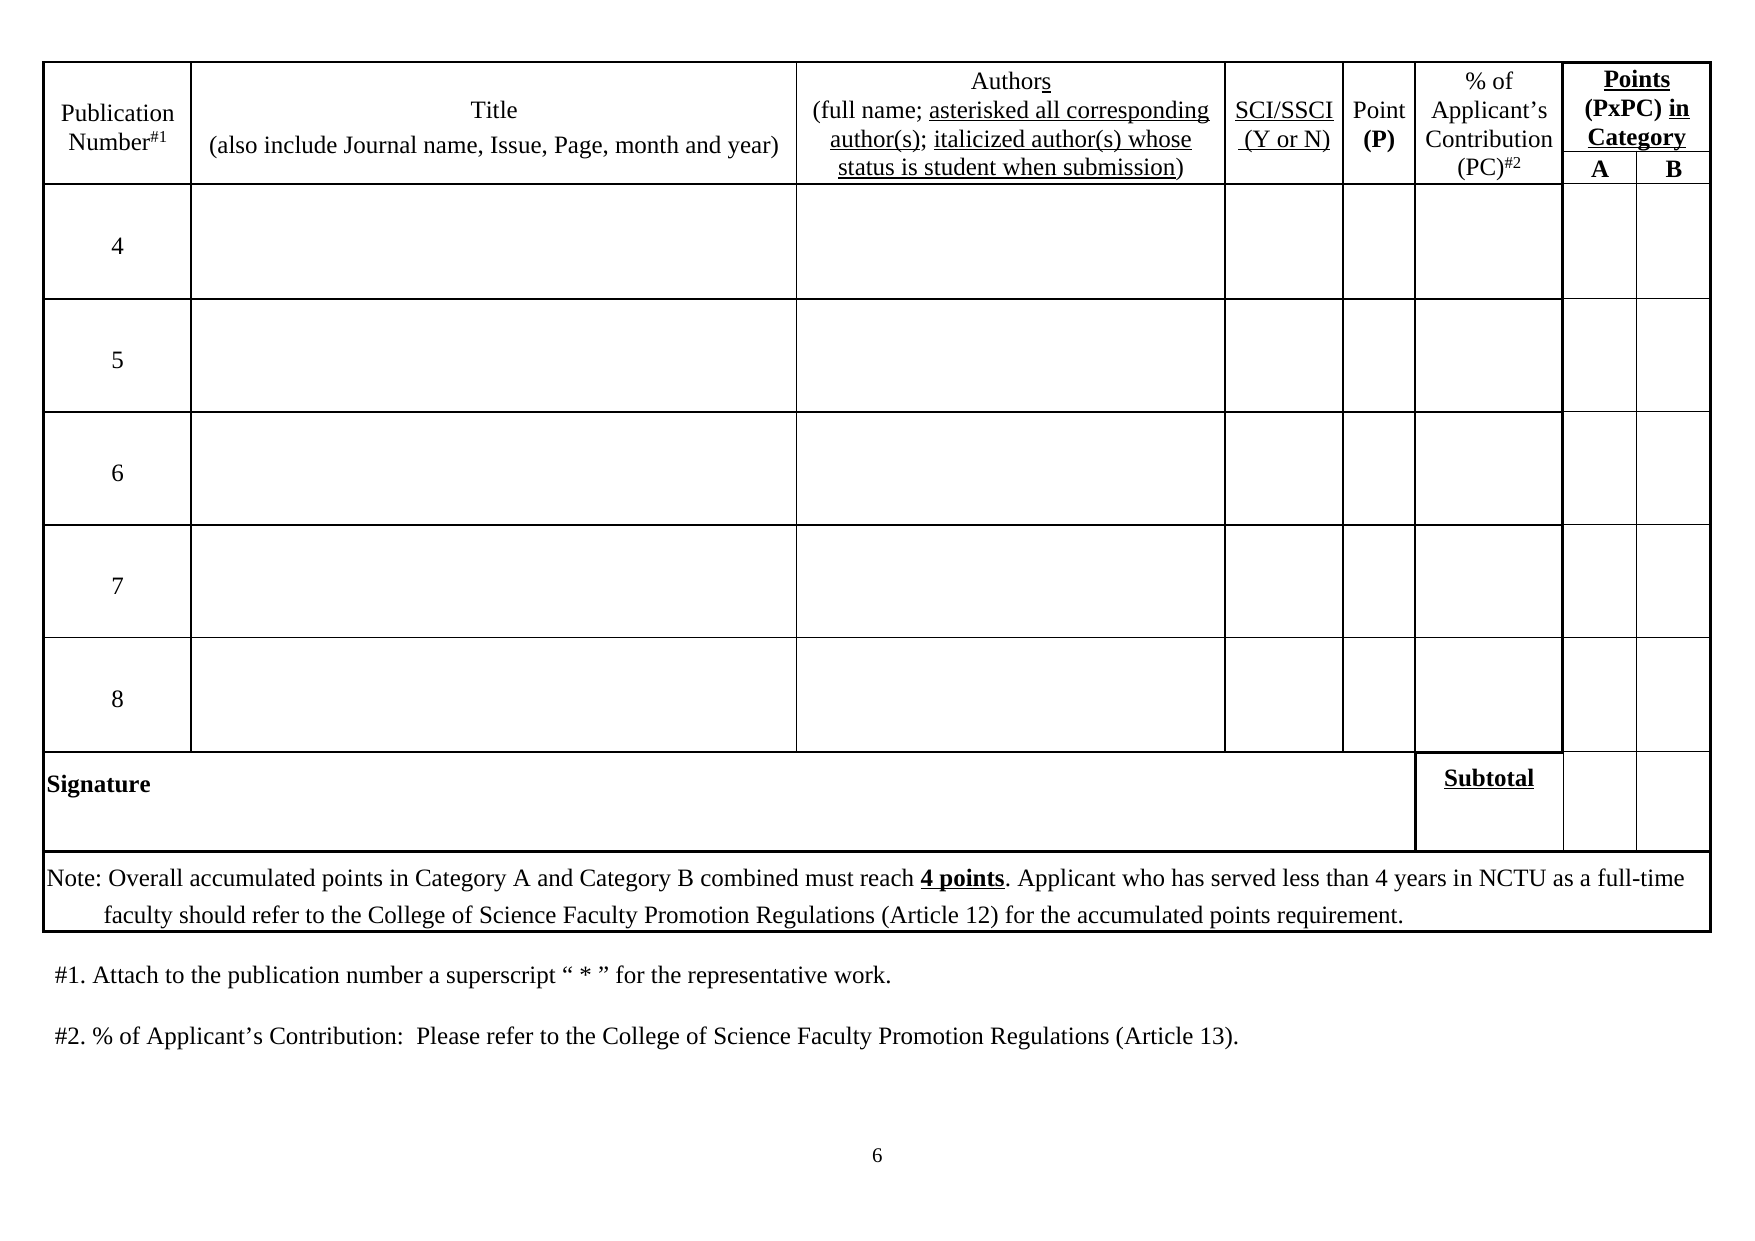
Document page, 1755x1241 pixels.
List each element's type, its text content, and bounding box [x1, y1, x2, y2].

table_cell [797, 185, 1224, 298]
table_cell 6 [45, 413, 190, 524]
table_cell [1564, 299, 1636, 411]
table_cell [797, 413, 1224, 524]
table_cell [1344, 413, 1414, 524]
table_cell [1226, 638, 1342, 751]
table_cell [192, 413, 796, 524]
table_header Authors (full name; asterisked all corresponding author(s); italicized author(s) whose status is student when submission) [797, 63, 1224, 183]
table_header Points (PxPC) in Category [1564, 64, 1709, 151]
text #1. Attach to the publication number a superscript “ * ” for the representative work. [29, 946, 1724, 993]
table_cell [1564, 525, 1636, 637]
table_cell [1344, 526, 1414, 637]
table_cell [797, 638, 1224, 751]
table_cell [797, 300, 1224, 411]
table_cell [797, 526, 1224, 637]
table_cell 7 [45, 526, 190, 637]
table_cell B [1637, 152, 1709, 183]
table_cell [1226, 300, 1342, 411]
table_cell [1416, 638, 1561, 751]
table_cell [1226, 526, 1342, 637]
table_cell [192, 526, 796, 637]
table_cell [1637, 752, 1709, 850]
table_cell [1416, 300, 1561, 411]
table_header Publication Number#1 [45, 63, 190, 183]
table_cell [1564, 412, 1636, 524]
table_cell [1564, 752, 1636, 850]
table_cell Subtotal [1417, 754, 1563, 850]
table_cell [1637, 525, 1709, 637]
table_header Point (P) [1344, 63, 1414, 183]
table_cell [1637, 299, 1709, 411]
table_cell [1226, 185, 1342, 298]
table_header SCI/SSCI (Y or N) [1226, 63, 1342, 183]
table_cell [1637, 412, 1709, 524]
text #2. % of Applicant’s Contribution: Please refer to the College of Science Faculty Promotion Regulations (Article 13). [29, 1006, 1724, 1054]
table_header % of Applicant’s Contribution (PC)#2 [1416, 63, 1561, 183]
table_cell 5 [45, 300, 190, 411]
table_cell 8 [45, 638, 190, 751]
table_cell Note: Overall accumulated points in Category A and Category B combined must reach 4 points. Applicant who has served less than 4 years in NCTU as a full-time faculty should refer to the College of Science Faculty Promotion Regulations (Article 12) for the accumulated points requirement. [45, 853, 1709, 930]
table_cell A [1564, 152, 1636, 183]
table_cell [1637, 184, 1709, 298]
table_cell [1344, 300, 1414, 411]
table_header Title (also include Journal name, Issue, Page, month and year) [192, 63, 796, 183]
table_cell [1416, 413, 1561, 524]
table_cell Signature [45, 753, 1414, 850]
table_cell [1226, 413, 1342, 524]
table_cell [192, 638, 796, 751]
table_cell [1416, 526, 1561, 637]
table_cell [1416, 185, 1561, 298]
table_cell [1637, 638, 1709, 751]
table_cell [1344, 638, 1414, 751]
table_cell [1564, 184, 1636, 298]
table_cell [1564, 638, 1636, 751]
table_cell [1344, 185, 1414, 298]
table_cell [192, 185, 796, 298]
table_cell [192, 300, 796, 411]
table_cell 4 [45, 185, 190, 298]
